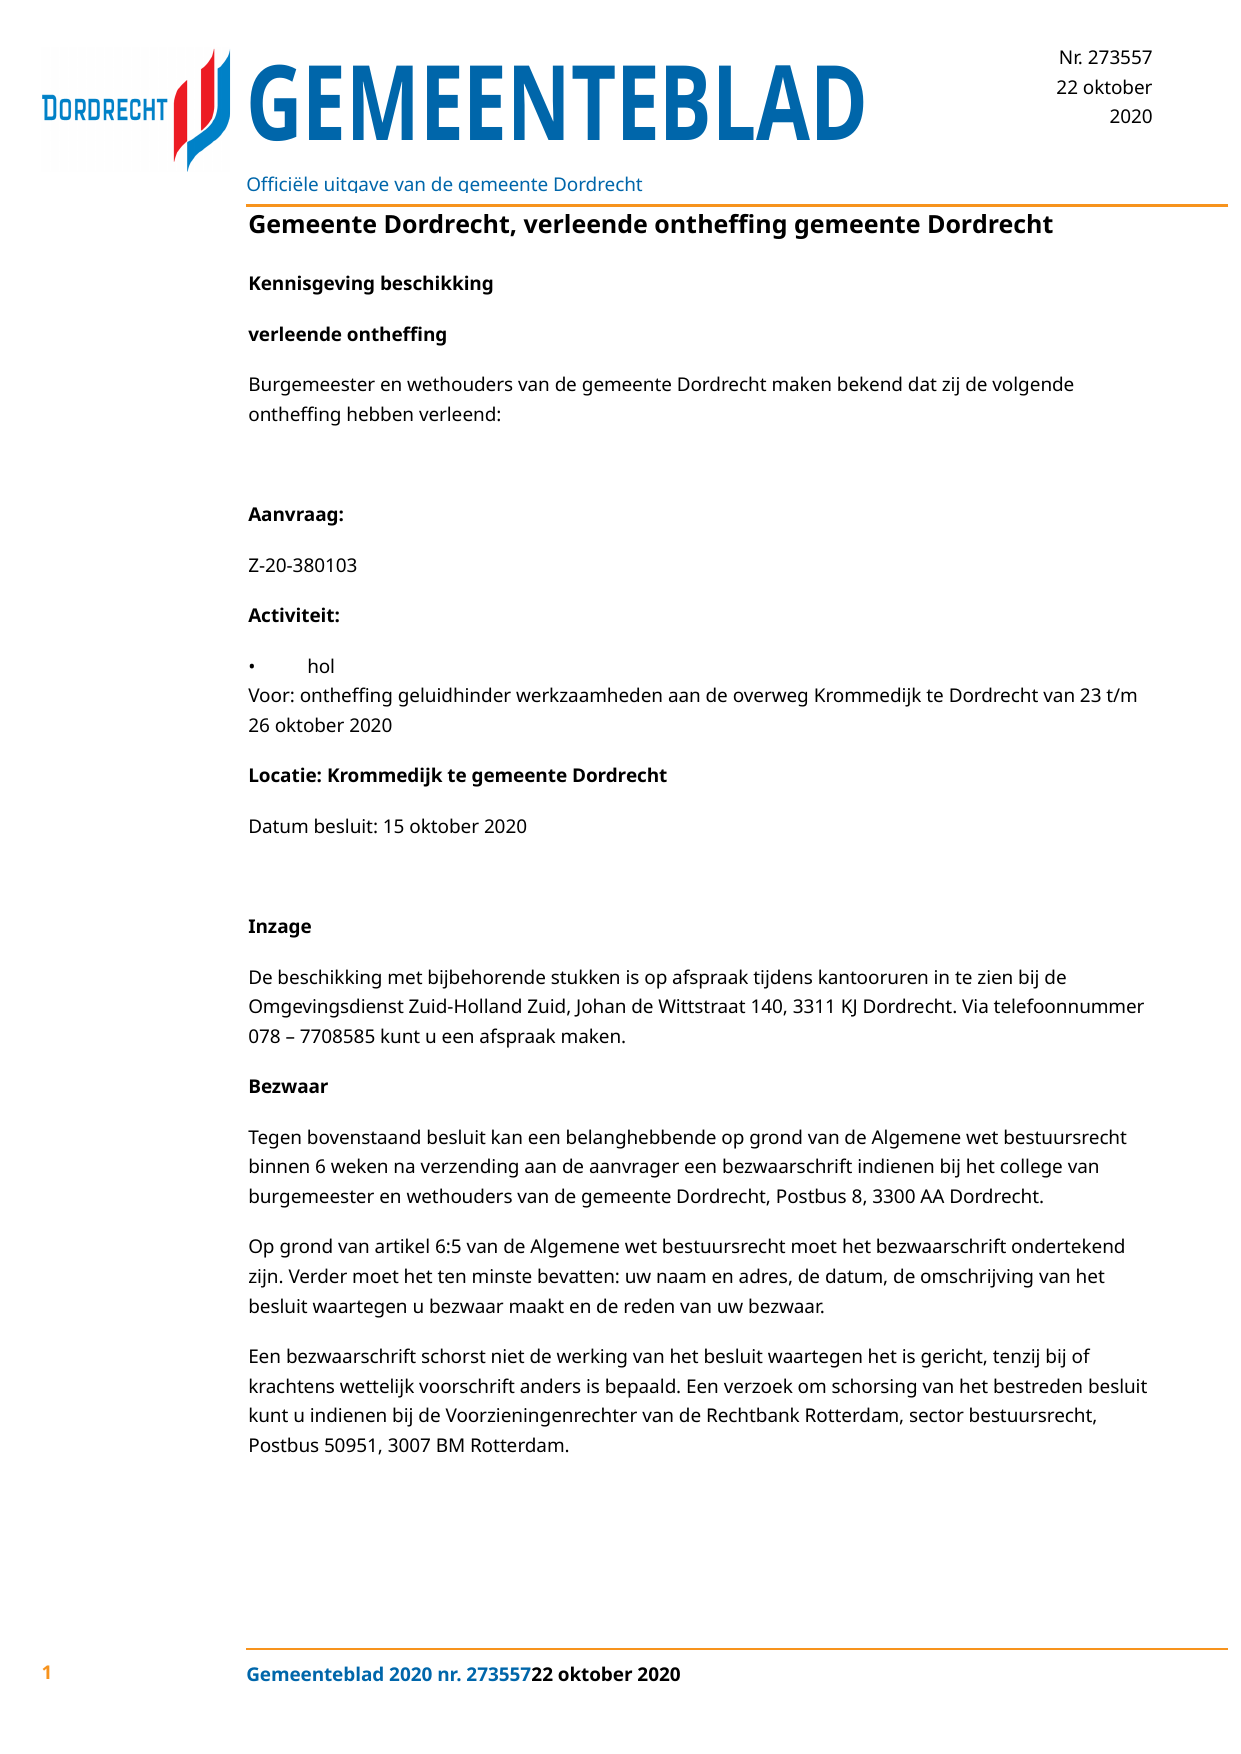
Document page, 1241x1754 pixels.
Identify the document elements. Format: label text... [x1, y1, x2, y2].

text Gemeente Dordrecht, verleende ontheffing gemeente Dordrecht [248, 207, 1152, 241]
text Op grond van artikel 6:5 van de Algemene wet bestuursrecht moet het bezwaarschrift ondertekend zijn. Verder moet het ten minste bevatten: uw naam en adres, de datum, de omschrijving van het besluit waartegen u bezwaar maakt en de reden van uw bezwaar. [248, 1234, 1152, 1318]
text Locatie: Krommedijk te gemeente Dordrecht [248, 762, 1152, 788]
text Een bezwaarschrift schorst niet de werking van het besluit waartegen het is gericht, tenzij bij of krachtens wettelijk voorschrift anders is bepaald. Een verzoek om schorsing van het bestreden besluit kunt u indienen bij de Voorzieningenrechter van de Rechtbank Rotterdam, sector bestuursrecht, Postbus 50951, 3007 BM Rotterdam. [248, 1343, 1152, 1458]
text Burgemeester en wethouders van de gemeente Dordrecht maken bekend dat zij de volgende ontheffing hebben verleend: [248, 371, 1152, 426]
text Kennisgeving beschikking [248, 270, 1152, 296]
text Voor: ontheffing geluidhinder werkzaamheden aan de overweg Krommedijk te Dordrecht van 23 t/m 26 oktober 2020 [248, 682, 1152, 738]
text verleende ontheffing [248, 321, 1152, 346]
text Datum besluit: 15 oktober 2020 [248, 813, 1152, 838]
text Tegen bovenstaand besluit kan een belanghebbende op grond van de Algemene wet bestuursrecht binnen 6 weken na verzending aan de aanvrager een bezwaarschrift indienen bij het college van burgemeester en wethouders van de gemeente Dordrecht, Postbus 8, 3300 AA Dordrecht. [248, 1124, 1152, 1209]
picture [41, 47, 231, 172]
text Aanvraag: [248, 502, 1152, 527]
text De beschikking met bijbehorende stukken is op afspraak tijdens kantooruren in te zien bij de Omgevingsdienst Zuid-Holland Zuid, Johan de Wittstraat 140, 3311 KJ Dordrecht. Via telefoonnummer 078 – 7708585 kunt u een afspraak maken. [248, 964, 1152, 1049]
text Bezwaar [248, 1074, 1152, 1099]
list hol [248, 653, 1152, 678]
text Activiteit: [248, 602, 1152, 628]
text Z-20-380103 [248, 552, 1152, 578]
text Inzage [248, 914, 1152, 939]
